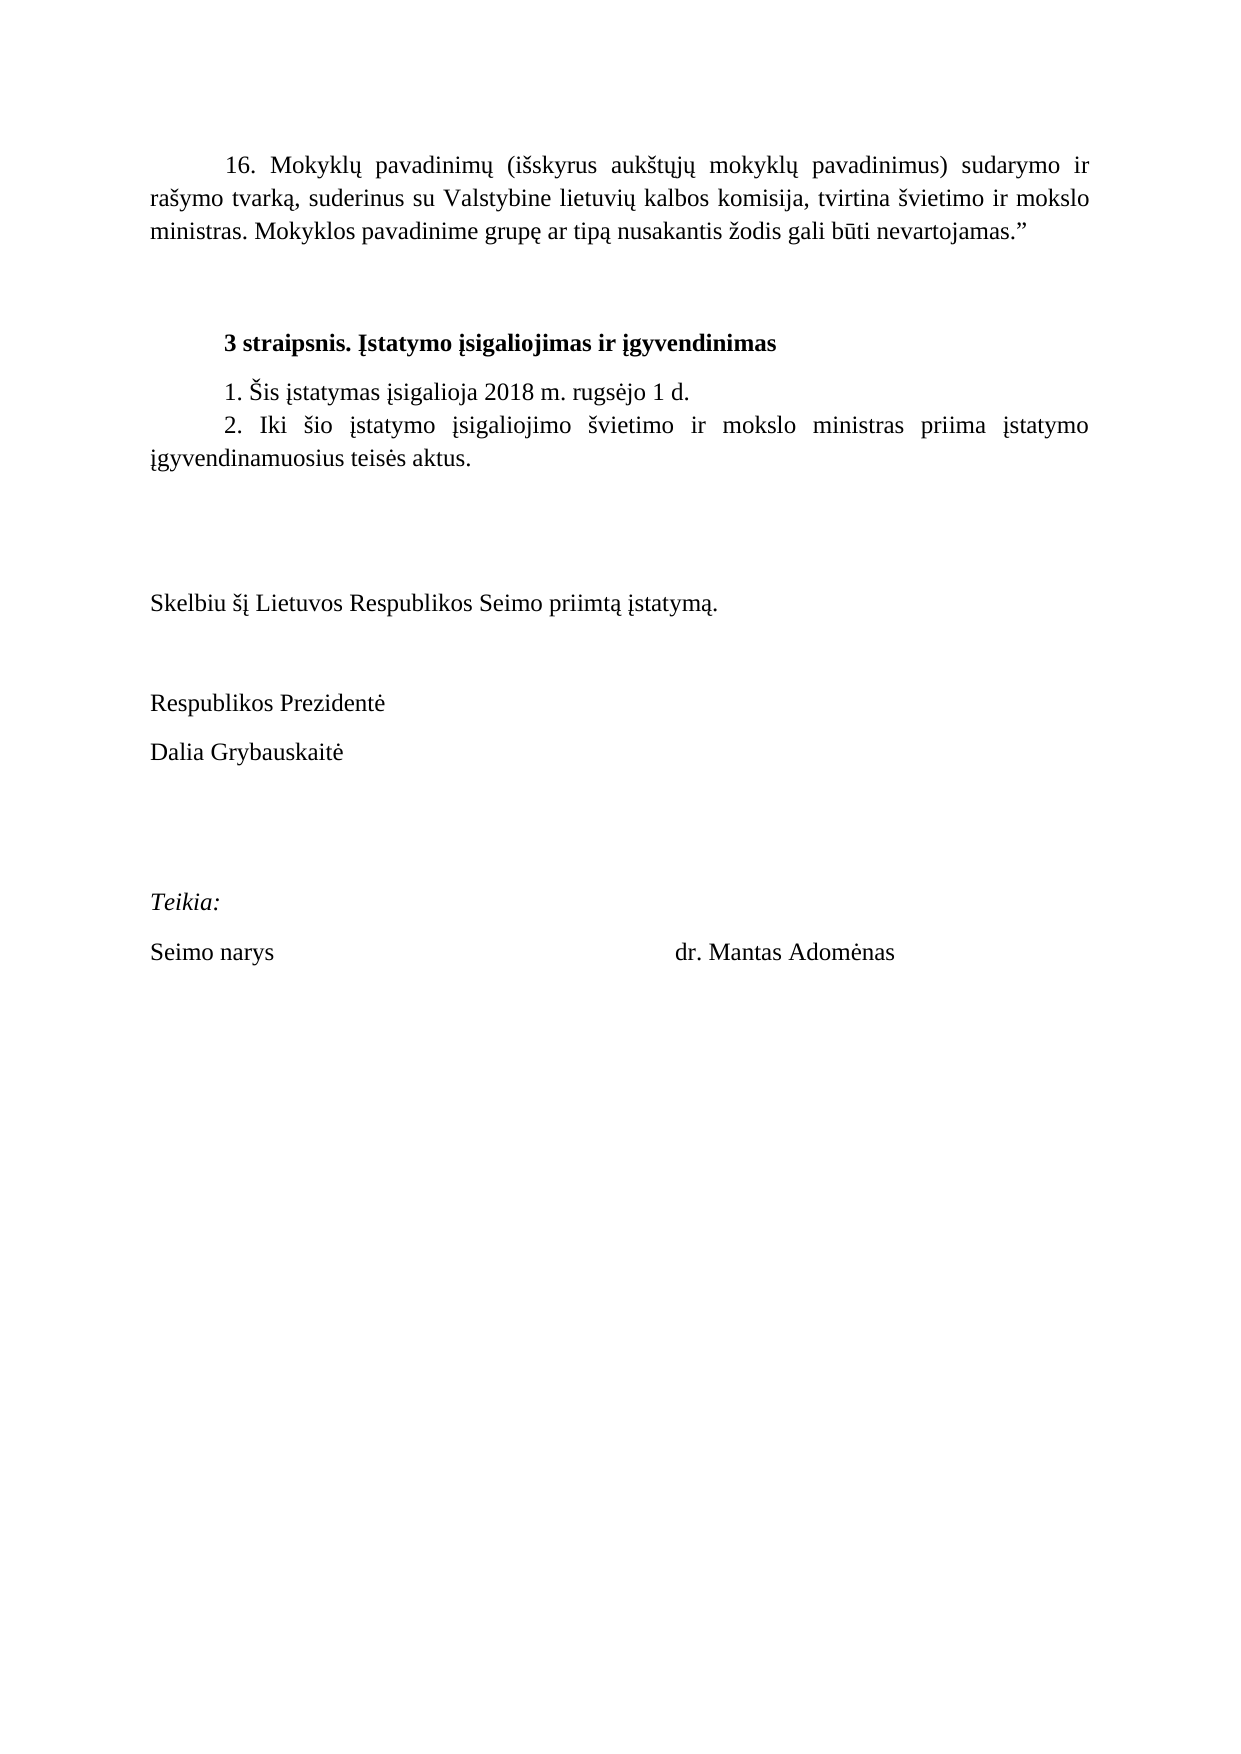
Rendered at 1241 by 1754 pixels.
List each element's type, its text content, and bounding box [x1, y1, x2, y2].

text Respublikos Prezidentė [150, 688, 1090, 716]
text Skelbiu šį Lietuvos Respublikos Seimo priimtą įstatymą. [150, 588, 1090, 617]
text Seimo narys dr. Mantas Adomėnas [150, 937, 1090, 965]
text Teikia: [150, 887, 1090, 916]
text 2. Iki šio įstatymo įsigaliojimo švietimo ir mokslo ministras priima įstatymo įgyvendinamuosius teisės aktus. [150, 410, 1090, 472]
text 16. Mokyklų pavadinimų (išskyrus aukštųjų mokyklų pavadinimus) sudarymo ir rašymo tvarką, suderinus su Valstybine lietuvių kalbos komisija, tvirtina švietimo ir mokslo ministras. Mokyklos pavadinime grupę ar tipą nusakantis žodis gali būti nevartojamas.” [150, 150, 1090, 245]
text 1. Šis įstatymas įsigalioja 2018 m. rugsėjo 1 d. [224, 377, 1090, 406]
text 3 straipsnis. Įstatymo įsigaliojimas ir įgyvendinimas [150, 328, 1090, 356]
text Dalia Grybauskaitė [150, 737, 1090, 766]
